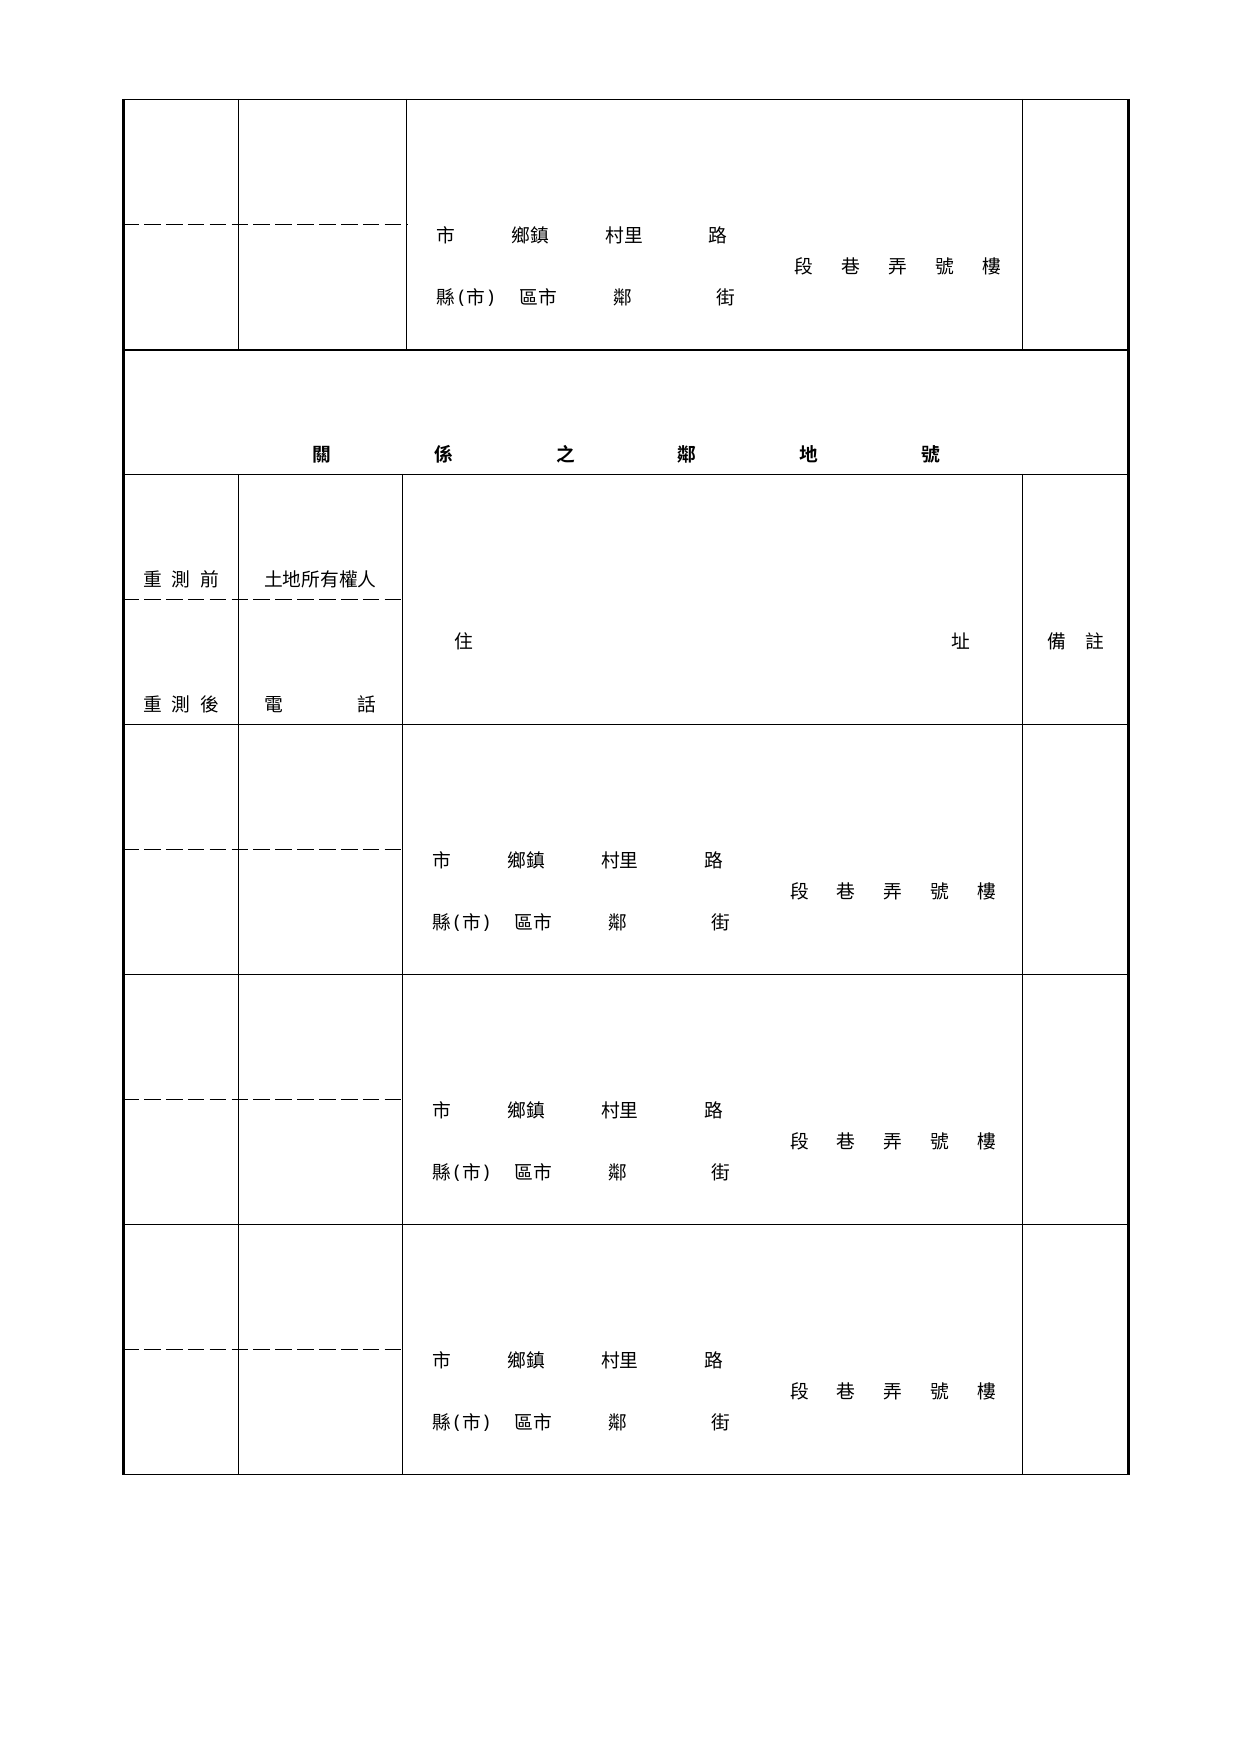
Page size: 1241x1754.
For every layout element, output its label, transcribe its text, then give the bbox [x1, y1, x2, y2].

table_cell [125, 224, 238, 349]
table_cell [1023, 975, 1127, 1224]
table_cell [125, 1225, 238, 1349]
table_cell [125, 975, 238, 1099]
table_cell 住 址 [403, 475, 1022, 724]
table_cell [239, 100, 406, 224]
table_cell 段 巷 弄 號 樓 [774, 100, 1022, 349]
table_cell 段 巷 弄 號 樓 [769, 725, 1022, 974]
table_cell [1023, 1225, 1127, 1474]
table_cell 市 鄉鎮 村里 路 縣(市) 區市 鄰 街 [403, 975, 769, 1224]
table_cell 重 測 後 [125, 599, 238, 724]
table_cell [125, 1099, 238, 1224]
table_cell 段 巷 弄 號 樓 [769, 975, 1022, 1224]
table_cell [239, 725, 402, 849]
table_cell [1023, 725, 1127, 974]
table_cell [239, 1349, 402, 1474]
table_cell [239, 975, 402, 1099]
table_cell [125, 849, 238, 974]
table_cell 土地所有權人 [239, 475, 402, 599]
table_cell [1023, 100, 1127, 349]
table_cell 市 鄉鎮 村里 路 縣(市) 區市 鄰 街 [403, 1225, 769, 1474]
table_cell [239, 849, 402, 974]
table_cell [125, 725, 238, 849]
table_cell [239, 1099, 402, 1224]
table_cell 電 話 [239, 599, 402, 724]
table_cell 備 註 [1023, 475, 1127, 724]
table_cell [239, 224, 406, 349]
table_cell 關 係 之 鄰 地 號 [125, 351, 1127, 474]
table_cell 市 鄉鎮 村里 路 縣(市) 區市 鄰 街 [403, 725, 769, 974]
table_cell [125, 1349, 238, 1474]
table_cell 段 巷 弄 號 樓 [769, 1225, 1022, 1474]
table_cell 重 測 前 [125, 475, 238, 599]
table_cell [125, 100, 238, 224]
table_cell 市 鄉鎮 村里 路 縣(市) 區市 鄰 街 [407, 100, 774, 349]
table_cell [239, 1225, 402, 1349]
